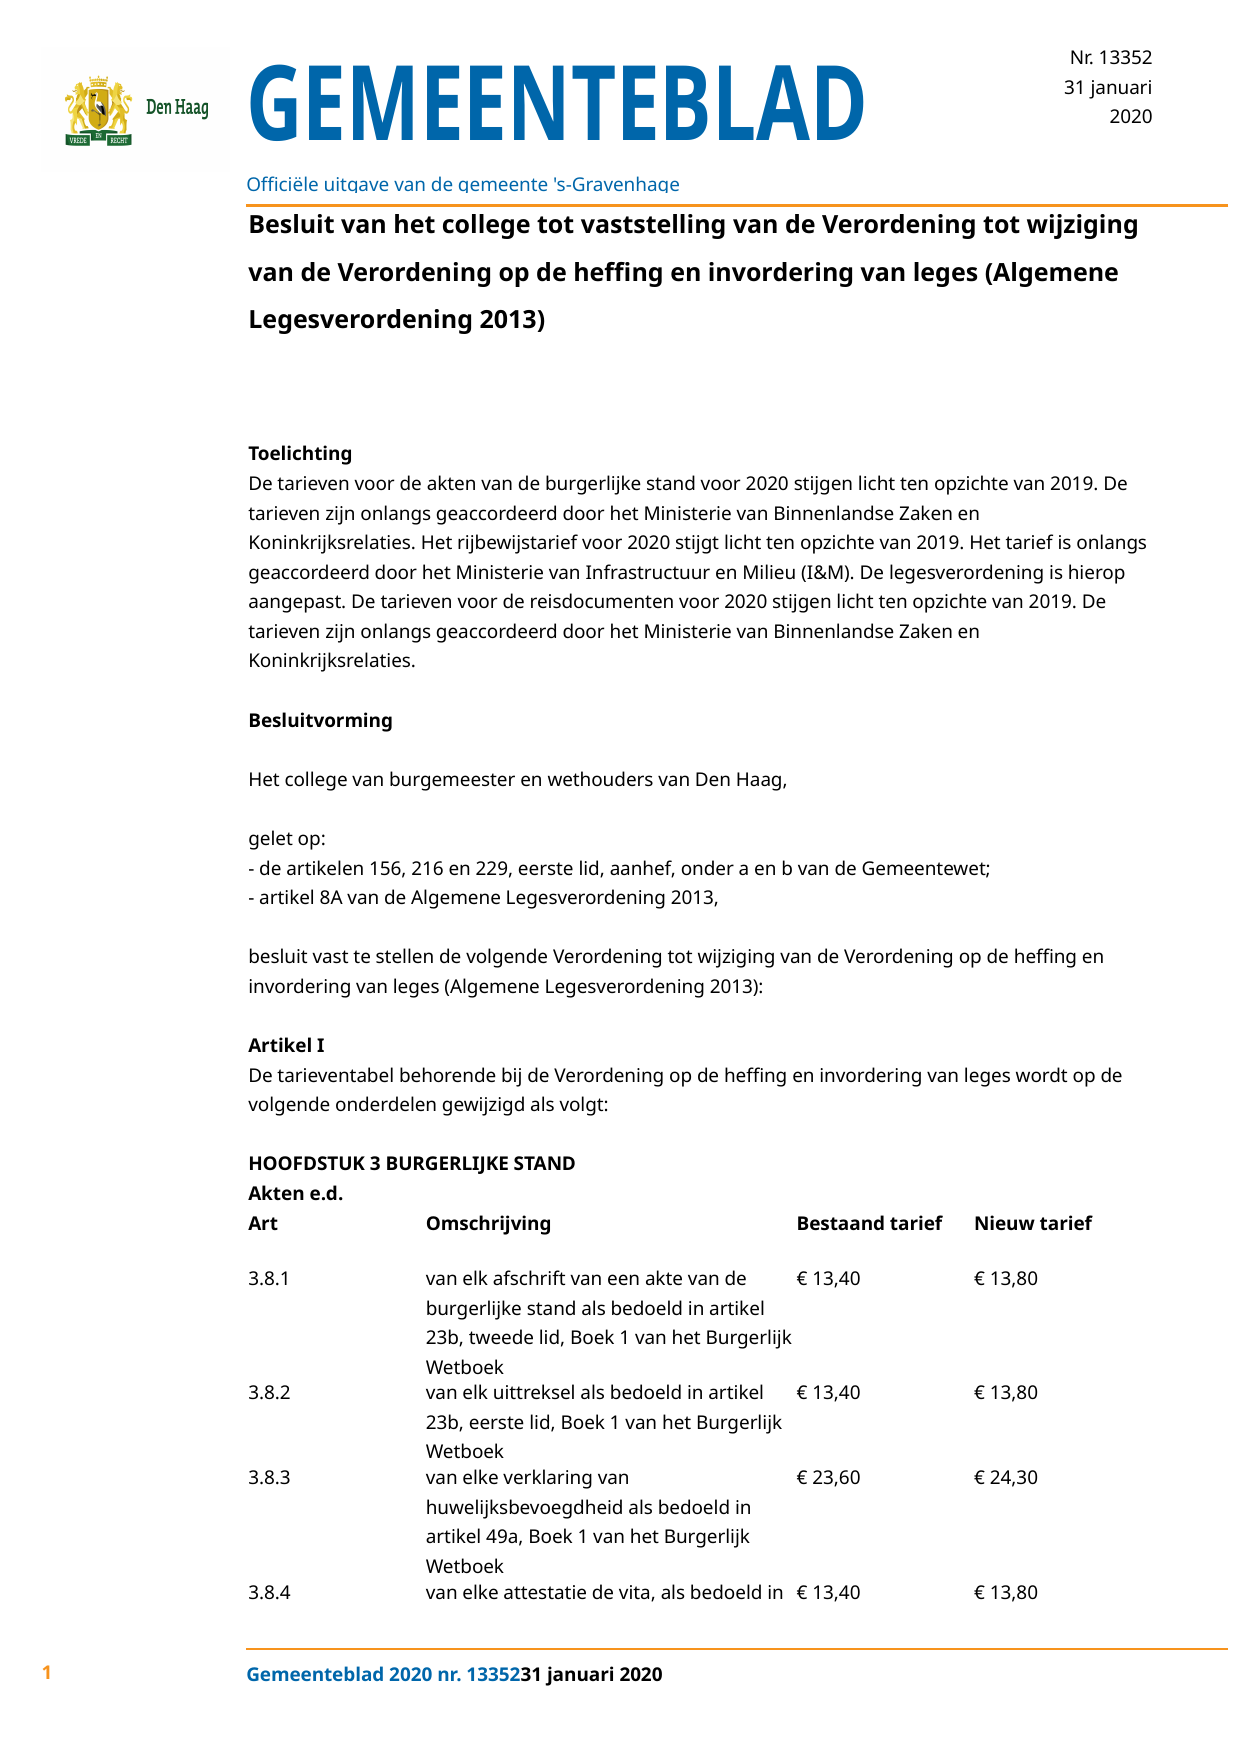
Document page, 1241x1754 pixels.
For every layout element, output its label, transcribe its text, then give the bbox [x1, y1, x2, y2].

table_cell 3.8.1 [248, 1265, 426, 1379]
table_header Bestaand tarief [796, 1210, 974, 1265]
table_cell € 23,60 [796, 1465, 974, 1579]
text Het college van burgemeester en wethouders van Den Haag, [248, 766, 1152, 792]
table_cell 3.8.2 [248, 1380, 426, 1464]
table_cell € 13,80 [974, 1380, 1152, 1464]
text gelet op: [248, 825, 1152, 851]
table_cell € 13,40 [796, 1579, 974, 1605]
text Artikel I [248, 1032, 1152, 1058]
table_header Art [248, 1210, 426, 1265]
table_cell € 13,40 [796, 1380, 974, 1464]
text - de artikelen 156, 216 en 229, eerste lid, aanhef, onder a en b van de Gemeentewet; [248, 855, 1152, 880]
table_cell € 13,40 [796, 1265, 974, 1379]
table_cell € 13,80 [974, 1579, 1152, 1605]
table_cell van elke attestatie de vita, als bedoeld in [426, 1579, 796, 1605]
table_cell van elk afschrift van een akte van de burgerlijke stand als bedoeld in artikel 23b, tweede lid, Boek 1 van het Burgerlijk Wetboek [426, 1265, 796, 1379]
table_header Nieuw tarief [974, 1210, 1152, 1265]
text Toelichting [248, 441, 1152, 466]
table_cell € 24,30 [974, 1465, 1152, 1579]
text HOOFDSTUK 3 BURGERLIJKE STAND [248, 1151, 1152, 1176]
table_cell van elke verklaring van huwelijksbevoegdheid als bedoeld in artikel 49a, Boek 1 van het Burgerlijk Wetboek [426, 1465, 796, 1579]
table_cell 3.8.4 [248, 1579, 426, 1605]
text - artikel 8A van de Algemene Legesverordening 2013, [248, 884, 1152, 910]
text De tarieven voor de akten van de burgerlijke stand voor 2020 stijgen licht ten opzichte van 2019. De tarieven zijn onlangs geaccordeerd door het Ministerie van Binnenlandse Zaken en Koninkrijksrelaties. Het rijbewijstarief voor 2020 stijgt licht ten opzichte van 2019. Het tarief is onlangs geaccordeerd door het Ministerie van Infrastructuur en Milieu (I&M). De legesverordening is hierop aangepast. De tarieven voor de reisdocumenten voor 2020 stijgen licht ten opzichte van 2019. De tarieven zijn onlangs geaccordeerd door het Ministerie van Binnenlandse Zaken en Koninkrijksrelaties. [248, 470, 1152, 673]
text De tarieventabel behorende bij de Verordening op de heffing en invordering van leges wordt op de volgende onderdelen gewijzigd als volgt: [248, 1062, 1152, 1117]
table_cell € 13,80 [974, 1265, 1152, 1379]
text Akten e.d. [248, 1180, 1152, 1206]
table_cell 3.8.3 [248, 1465, 426, 1579]
table_header Omschrijving [426, 1210, 796, 1265]
text Besluitvorming [248, 707, 1152, 732]
picture [41, 47, 231, 172]
table_cell van elk uittreksel als bedoeld in artikel 23b, eerste lid, Boek 1 van het Burgerlijk Wetboek [426, 1380, 796, 1464]
text besluit vast te stellen de volgende Verordening tot wijziging van de Verordening op de heffing en invordering van leges (Algemene Legesverordening 2013): [248, 943, 1152, 999]
text Besluit van het college tot vaststelling van de Verordening tot wijziging van de Verordening op de heffing en invordering van leges (Algemene Legesverordening 2013) [248, 207, 1152, 336]
